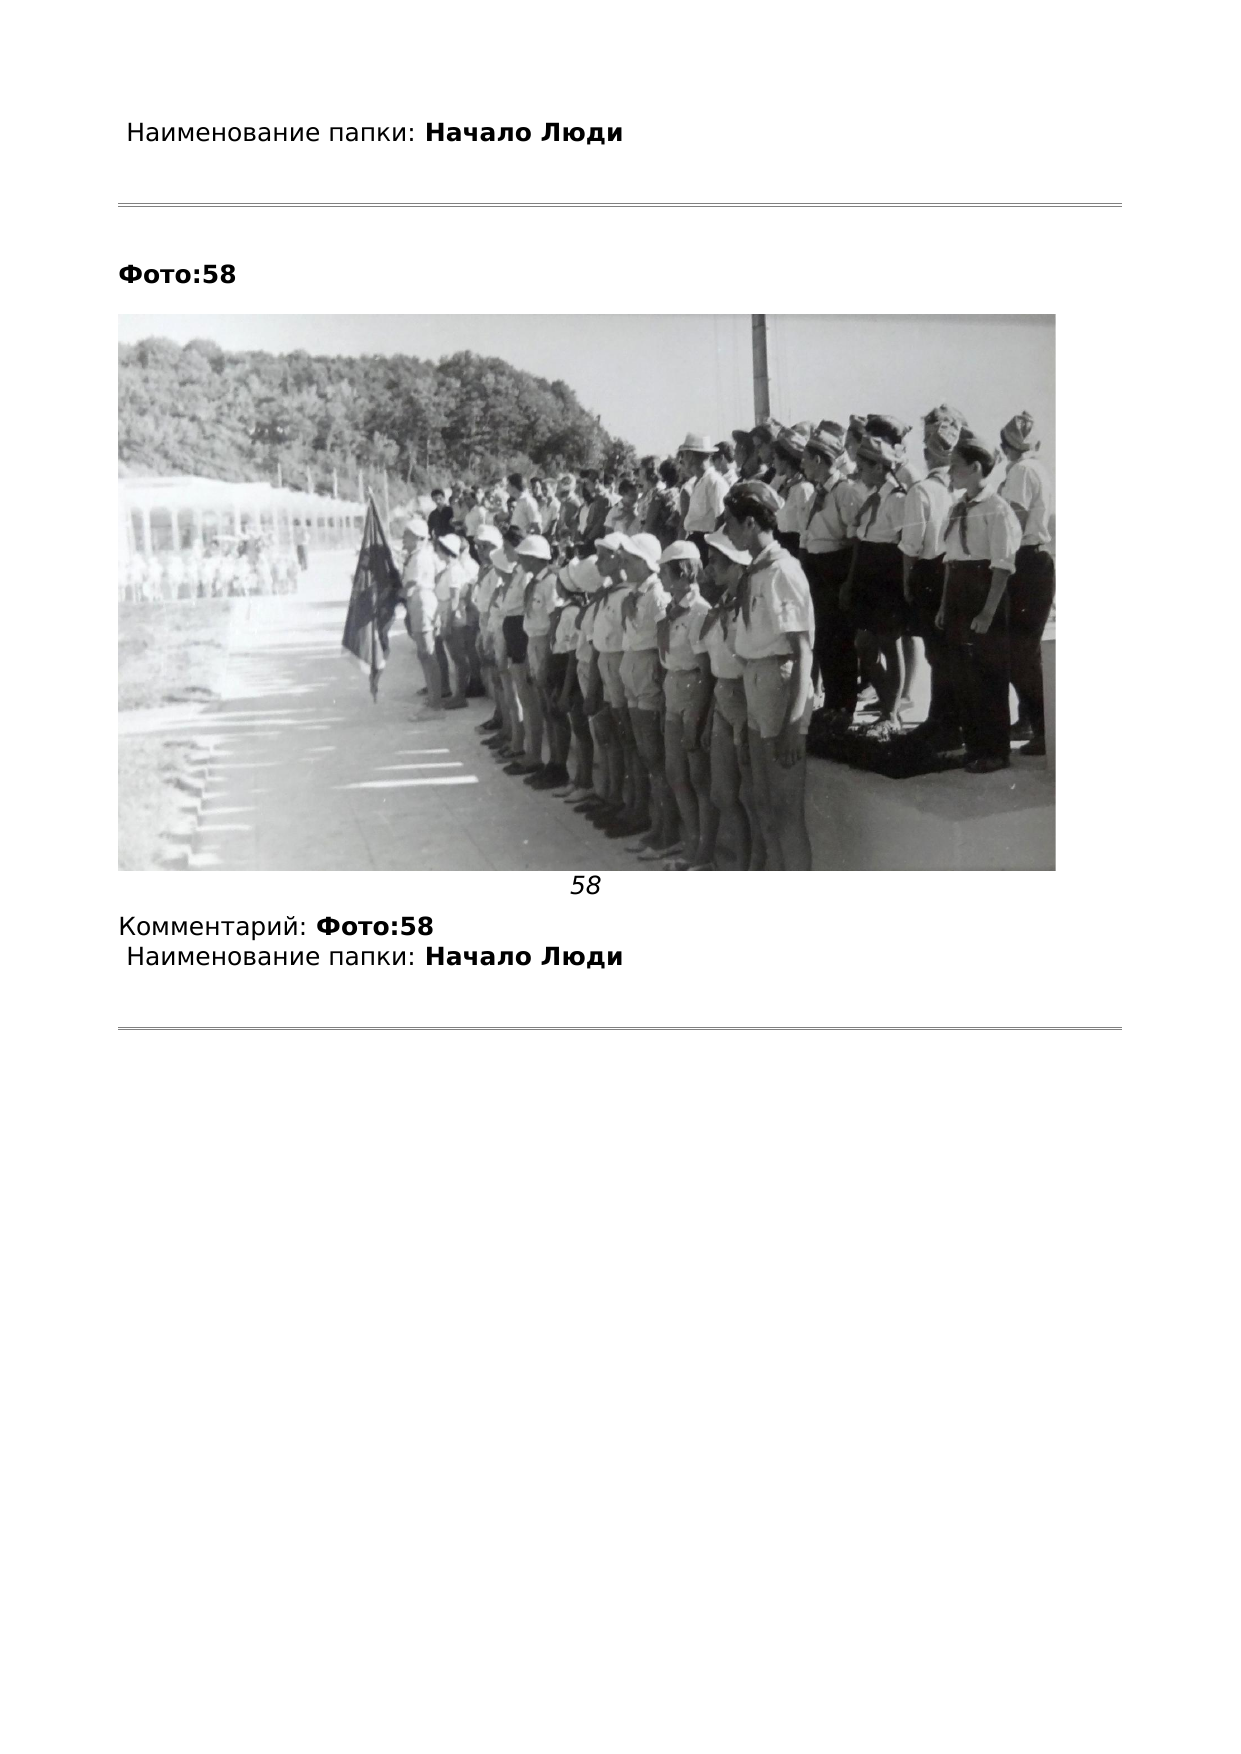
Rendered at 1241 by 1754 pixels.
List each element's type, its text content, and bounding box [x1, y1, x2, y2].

text 58 [118, 871, 1056, 900]
text Комментарий: Фото:58 Наименование папки: Начало Люди [118, 912, 1122, 1000]
text Наименование папки: Начало Люди [118, 118, 1122, 176]
picture [118, 314, 1056, 871]
subtitle Фото:58 [118, 260, 1122, 289]
